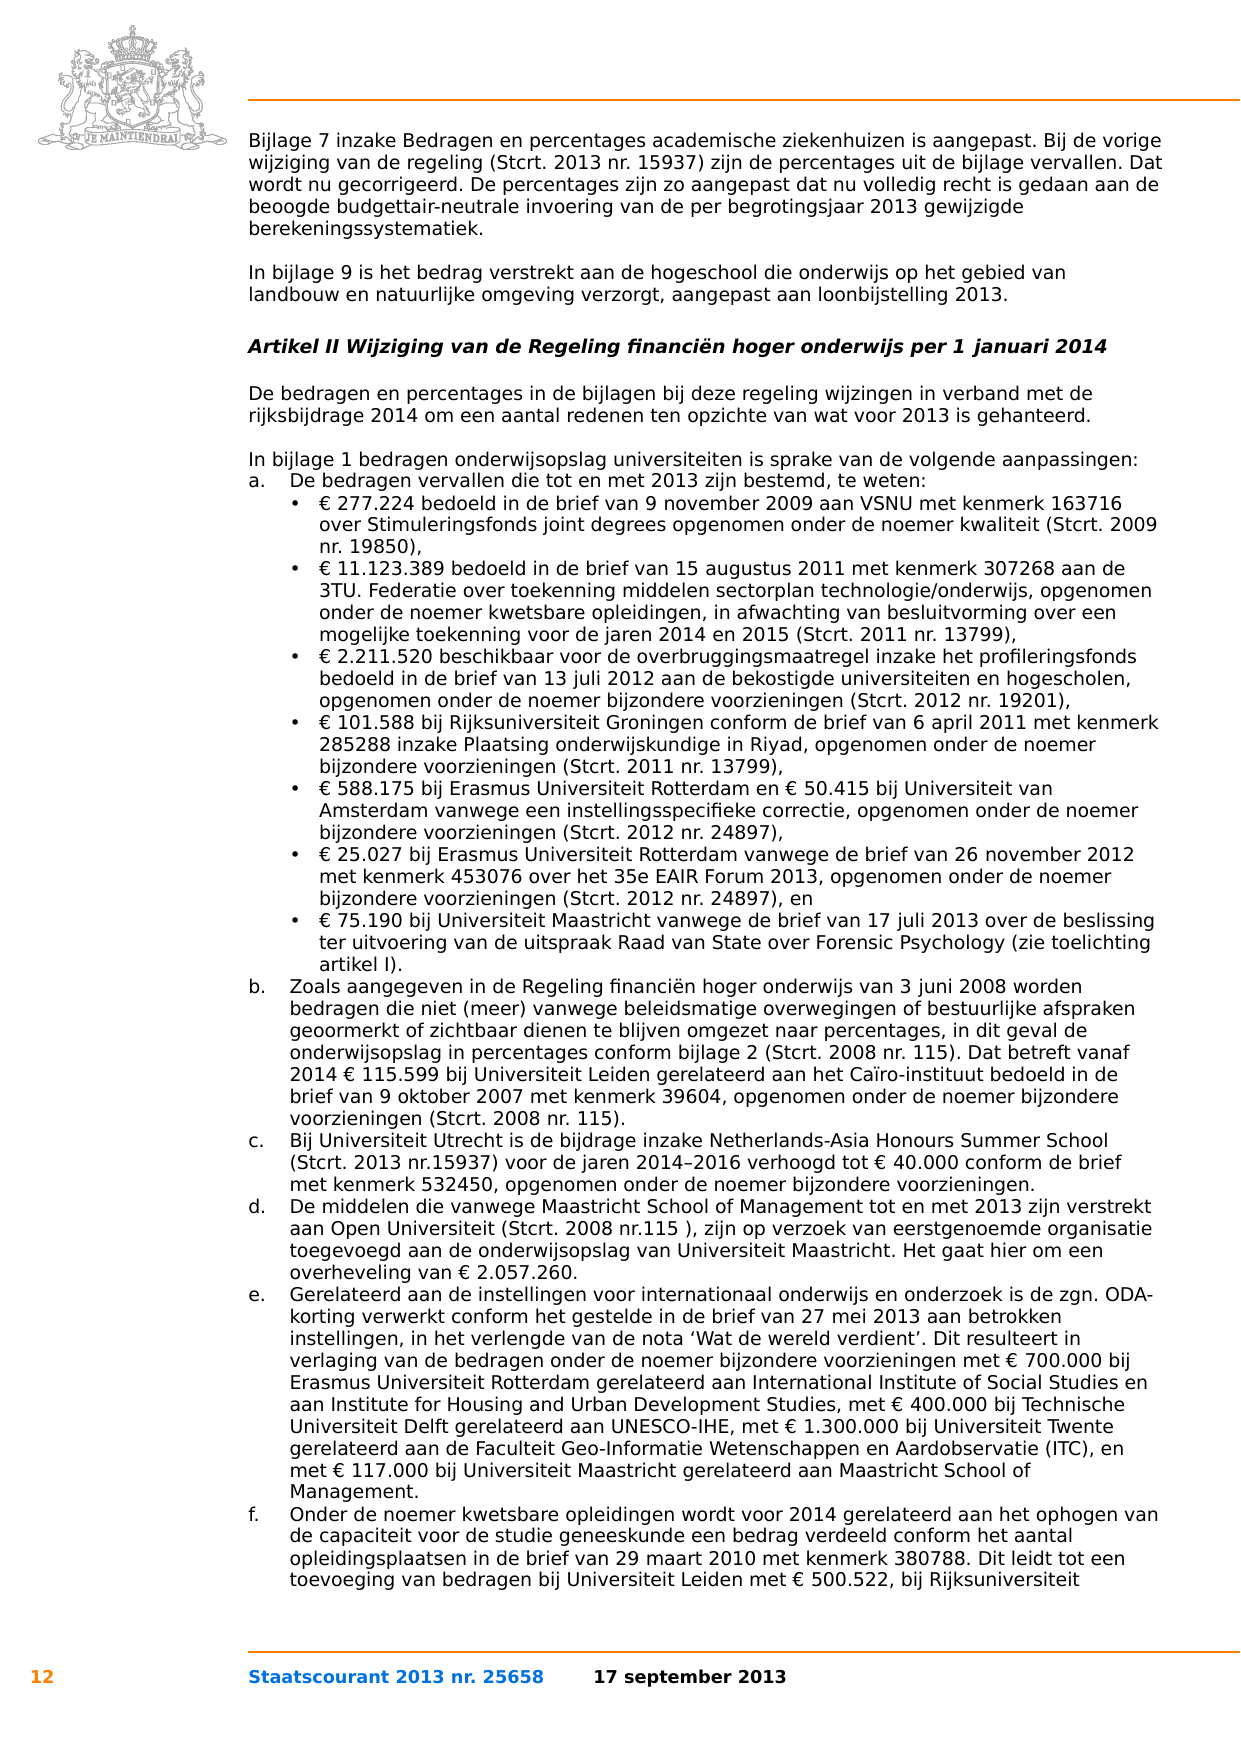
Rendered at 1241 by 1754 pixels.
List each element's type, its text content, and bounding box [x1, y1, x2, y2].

text • € 11.123.389 bedoeld in de brief van 15 augustus 2011 met kenmerk 307268 aan de 3TU. Federatie over toekenning middelen sectorplan technologie/onderwijs, opgenomen onder de noemer kwetsbare opleidingen, in afwachting van besluitvorming over een mogelijke toekenning voor de jaren 2014 en 2015 (Stcrt. 2011 nr. 13799), [289, 558, 1163, 646]
text a. De bedragen vervallen die tot en met 2013 zijn bestemd, te weten: [248, 470, 1163, 492]
text • € 75.190 bij Universiteit Maastricht vanwege de brief van 17 juli 2013 over de beslissing ter uitvoering van de uitspraak Raad van State over Forensic Psychology (zie toelichting artikel I). [289, 910, 1163, 976]
text Bijlage 7 inzake Bedragen en percentages academische ziekenhuizen is aangepast. Bij de vorige wijziging van de regeling (Stcrt. 2013 nr. 15937) zijn de percentages uit de bijlage vervallen. Dat wordt nu gecorrigeerd. De percentages zijn zo aangepast dat nu volledig recht is gedaan aan de beoogde budgettair-neutrale invoering van de per begrotingsjaar 2013 gewijzigde berekeningssystematiek. [248, 130, 1163, 240]
text f. Onder de noemer kwetsbare opleidingen wordt voor 2014 gerelateerd aan het ophogen van de capaciteit voor de studie geneeskunde een bedrag verdeeld conform het aantal opleidingsplaatsen in de brief van 29 maart 2010 met kenmerk 380788. Dit leidt tot een toevoeging van bedragen bij Universiteit Leiden met € 500.522, bij Rijksuniversiteit [248, 1503, 1163, 1591]
text c. Bij Universiteit Utrecht is de bijdrage inzake Netherlands-Asia Honours Summer School (Stcrt. 2013 nr.15937) voor de jaren 2014–2016 verhoogd tot € 40.000 conform de brief met kenmerk 532450, opgenomen onder de noemer bijzondere voorzieningen. [248, 1130, 1163, 1196]
text De bedragen en percentages in de bijlagen bij deze regeling wijzingen in verband met de rijksbijdrage 2014 om een aantal redenen ten opzichte van wat voor 2013 is gehanteerd. [248, 383, 1163, 427]
text • € 588.175 bij Erasmus Universiteit Rotterdam en € 50.415 bij Universiteit van Amsterdam vanwege een instellingsspecifieke correctie, opgenomen onder de noemer bijzondere voorzieningen (Stcrt. 2012 nr. 24897), [289, 778, 1163, 844]
text • € 2.211.520 beschikbaar voor de overbruggingsmaatregel inzake het profileringsfonds bedoeld in de brief van 13 juli 2012 aan de bekostigde universiteiten en hogescholen, opgenomen onder de noemer bijzondere voorzieningen (Stcrt. 2012 nr. 19201), [289, 646, 1163, 712]
text In bijlage 1 bedragen onderwijsopslag universiteiten is sprake van de volgende aanpassingen: [248, 448, 1163, 470]
text • € 277.224 bedoeld in de brief van 9 november 2009 aan VSNU met kenmerk 163716 over Stimuleringsfonds joint degrees opgenomen onder de noemer kwaliteit (Stcrt. 2009 nr. 19850), [289, 492, 1163, 558]
text b. Zoals aangegeven in de Regeling financiën hoger onderwijs van 3 juni 2008 worden bedragen die niet (meer) vanwege beleidsmatige overwegingen of bestuurlijke afspraken geoormerkt of zichtbaar dienen te blijven omgezet naar percentages, in dit geval de onderwijsopslag in percentages conform bijlage 2 (Stcrt. 2008 nr. 115). Dat betreft vanaf 2014 € 115.599 bij Universiteit Leiden gerelateerd aan het Caïro-instituut bedoeld in de brief van 9 oktober 2007 met kenmerk 39604, opgenomen onder de noemer bijzondere voorzieningen (Stcrt. 2008 nr. 115). [248, 976, 1163, 1130]
picture [38, 25, 227, 150]
text In bijlage 9 is het bedrag verstrekt aan de hogeschool die onderwijs op het gebied van landbouw en natuurlijke omgeving verzorgt, aangepast aan loonbijstelling 2013. [248, 262, 1163, 306]
text • € 25.027 bij Erasmus Universiteit Rotterdam vanwege de brief van 26 november 2012 met kenmerk 453076 over het 35e EAIR Forum 2013, opgenomen onder de noemer bijzondere voorzieningen (Stcrt. 2012 nr. 24897), en [289, 844, 1163, 910]
text • € 101.588 bij Rijksuniversiteit Groningen conform de brief van 6 april 2011 met kenmerk 285288 inzake Plaatsing onderwijskundige in Riyad, opgenomen onder de noemer bijzondere voorzieningen (Stcrt. 2011 nr. 13799), [289, 712, 1163, 778]
subtitle Artikel II Wijziging van de Regeling financiën hoger onderwijs per 1 januari 2014 [248, 336, 1163, 358]
text d. De middelen die vanwege Maastricht School of Management tot en met 2013 zijn verstrekt aan Open Universiteit (Stcrt. 2008 nr.115 ), zijn op verzoek van eerstgenoemde organisatie toegevoegd aan de onderwijsopslag van Universiteit Maastricht. Het gaat hier om een overheveling van € 2.057.260. [248, 1196, 1163, 1284]
text e. Gerelateerd aan de instellingen voor internationaal onderwijs en onderzoek is de zgn. ODA-korting verwerkt conform het gestelde in de brief van 27 mei 2013 aan betrokken instellingen, in het verlengde van de nota ‘Wat de wereld verdient’. Dit resulteert in verlaging van de bedragen onder de noemer bijzondere voorzieningen met € 700.000 bij Erasmus Universiteit Rotterdam gerelateerd aan International Institute of Social Studies en aan Institute for Housing and Urban Development Studies, met € 400.000 bij Technische Universiteit Delft gerelateerd aan UNESCO-IHE, met € 1.300.000 bij Universiteit Twente gerelateerd aan de Faculteit Geo-Informatie Wetenschappen en Aardobservatie (ITC), en met € 117.000 bij Universiteit Maastricht gerelateerd aan Maastricht School of Management. [248, 1284, 1163, 1503]
